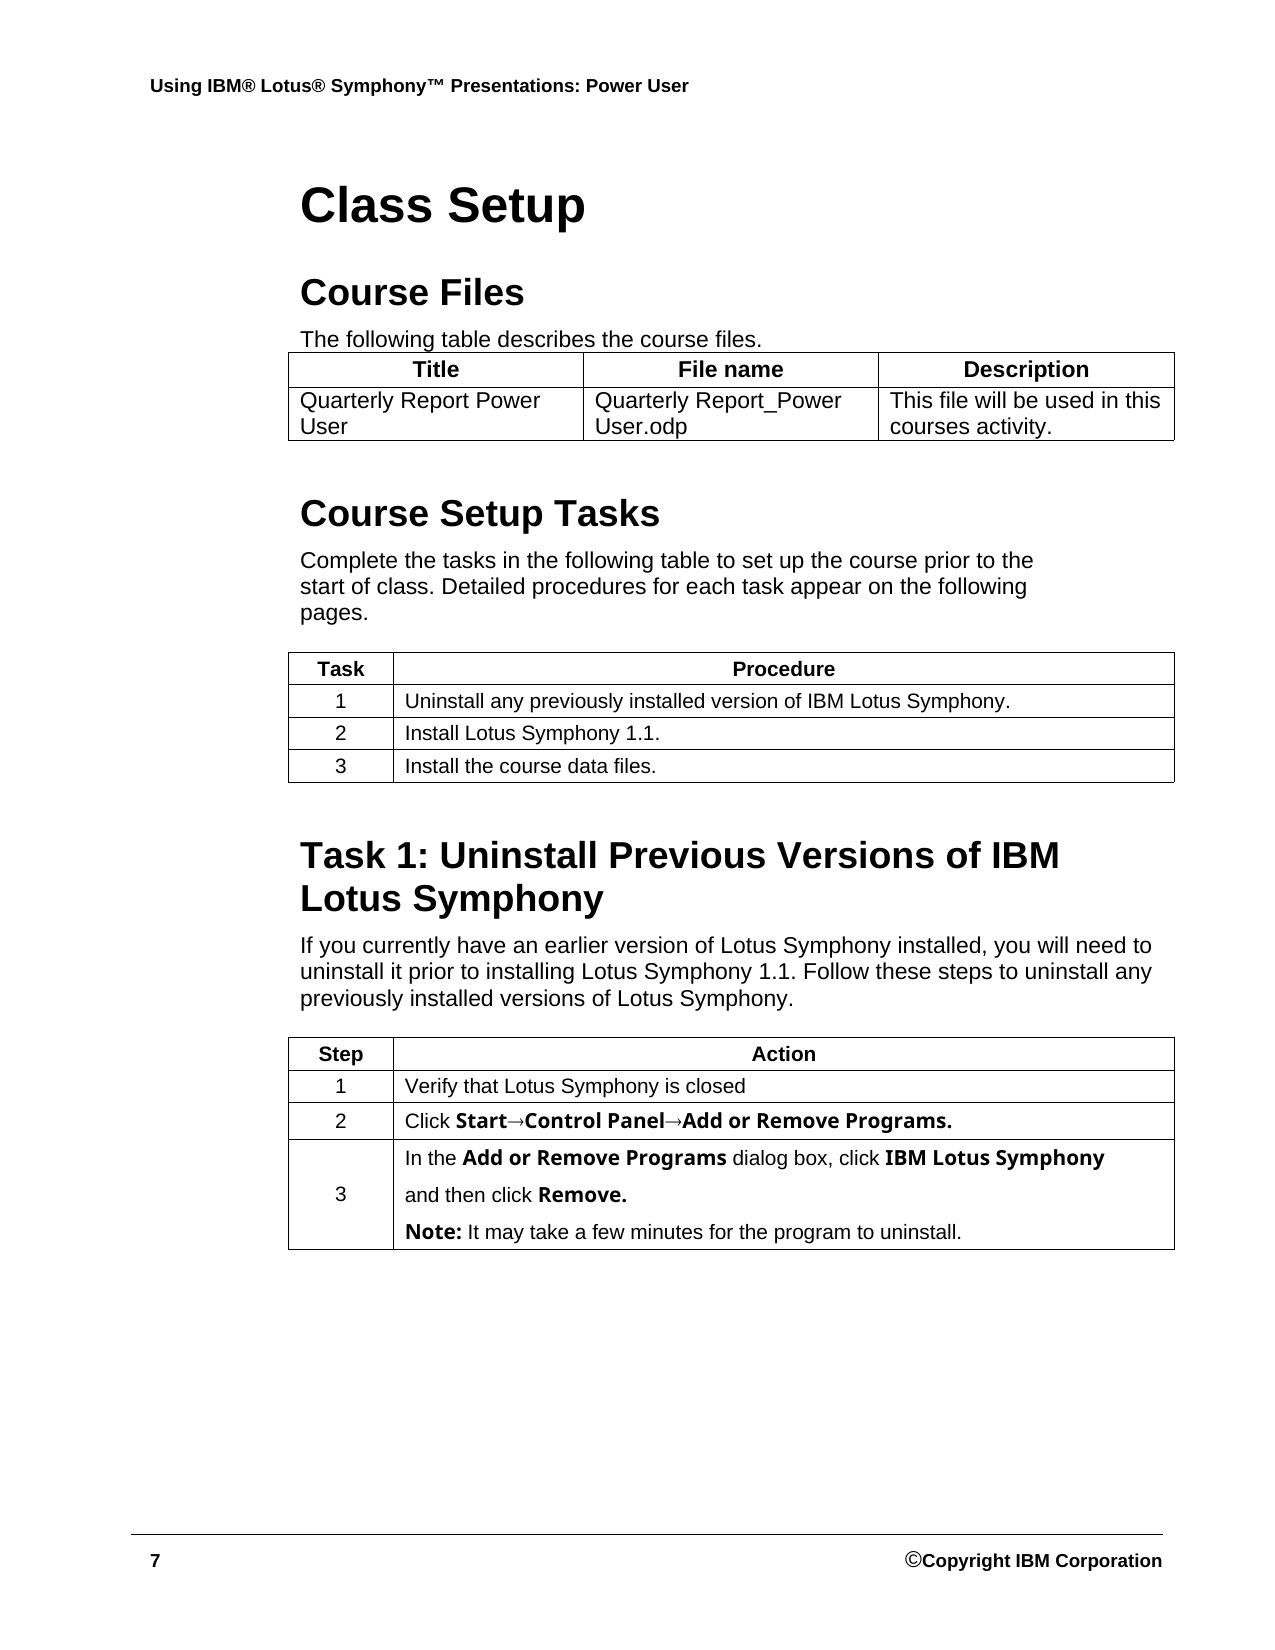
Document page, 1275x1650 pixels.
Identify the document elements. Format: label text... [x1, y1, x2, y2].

subtitle Course Setup Tasks [300, 491, 1162, 534]
table_cell Quarterly Report Power User [289, 388, 583, 440]
table_cell Install Lotus Symphony 1.1. [394, 718, 1174, 749]
text pages. [300, 599, 1162, 626]
text start of class. Detailed procedures for each task appear on the following [300, 573, 1162, 599]
table_cell 1 [289, 1071, 393, 1102]
text The following table describes the course files. [300, 326, 1162, 352]
table_cell In the Add or Remove Programs dialog box, click IBM Lotus Symphony and then click Remove. Note: It may take a few minutes for the program to uninstall. [394, 1140, 1174, 1249]
table_header Description [879, 353, 1174, 387]
table_cell 3 [289, 1140, 393, 1249]
table_header Title [289, 353, 583, 387]
table_cell Verify that Lotus Symphony is closed [394, 1071, 1174, 1102]
table_cell 1 [289, 685, 393, 717]
text If you currently have an earlier version of Lotus Symphony installed, you will need to uninstall it prior to installing Lotus Symphony 1.1. Follow these steps to uninstall any previously installed versions of Lotus Symphony. [300, 932, 1162, 1011]
subtitle Class Setup [300, 175, 1162, 232]
subtitle Course Files [300, 270, 1162, 313]
table_cell Install the course data files. [394, 750, 1174, 782]
subtitle Task 1: Uninstall Previous Versions of IBM Lotus Symphony [300, 833, 1162, 919]
table_cell 2 [289, 1103, 393, 1139]
table_cell This file will be used in this courses activity. [879, 388, 1174, 440]
table_header File name [584, 353, 878, 387]
table_header Step [289, 1038, 393, 1070]
table_header Task [289, 653, 393, 684]
table_cell Uninstall any previously installed version of IBM Lotus Symphony. [394, 685, 1174, 717]
text Complete the tasks in the following table to set up the course prior to the [300, 547, 1162, 573]
table_cell 2 [289, 718, 393, 749]
table_header Procedure [394, 653, 1174, 684]
table_cell Click StartControl PanelAdd or Remove Programs. [394, 1103, 1174, 1139]
table_cell 3 [289, 750, 393, 782]
table_cell Quarterly Report_Power User.odp [584, 388, 878, 440]
table_header Action [394, 1038, 1174, 1070]
